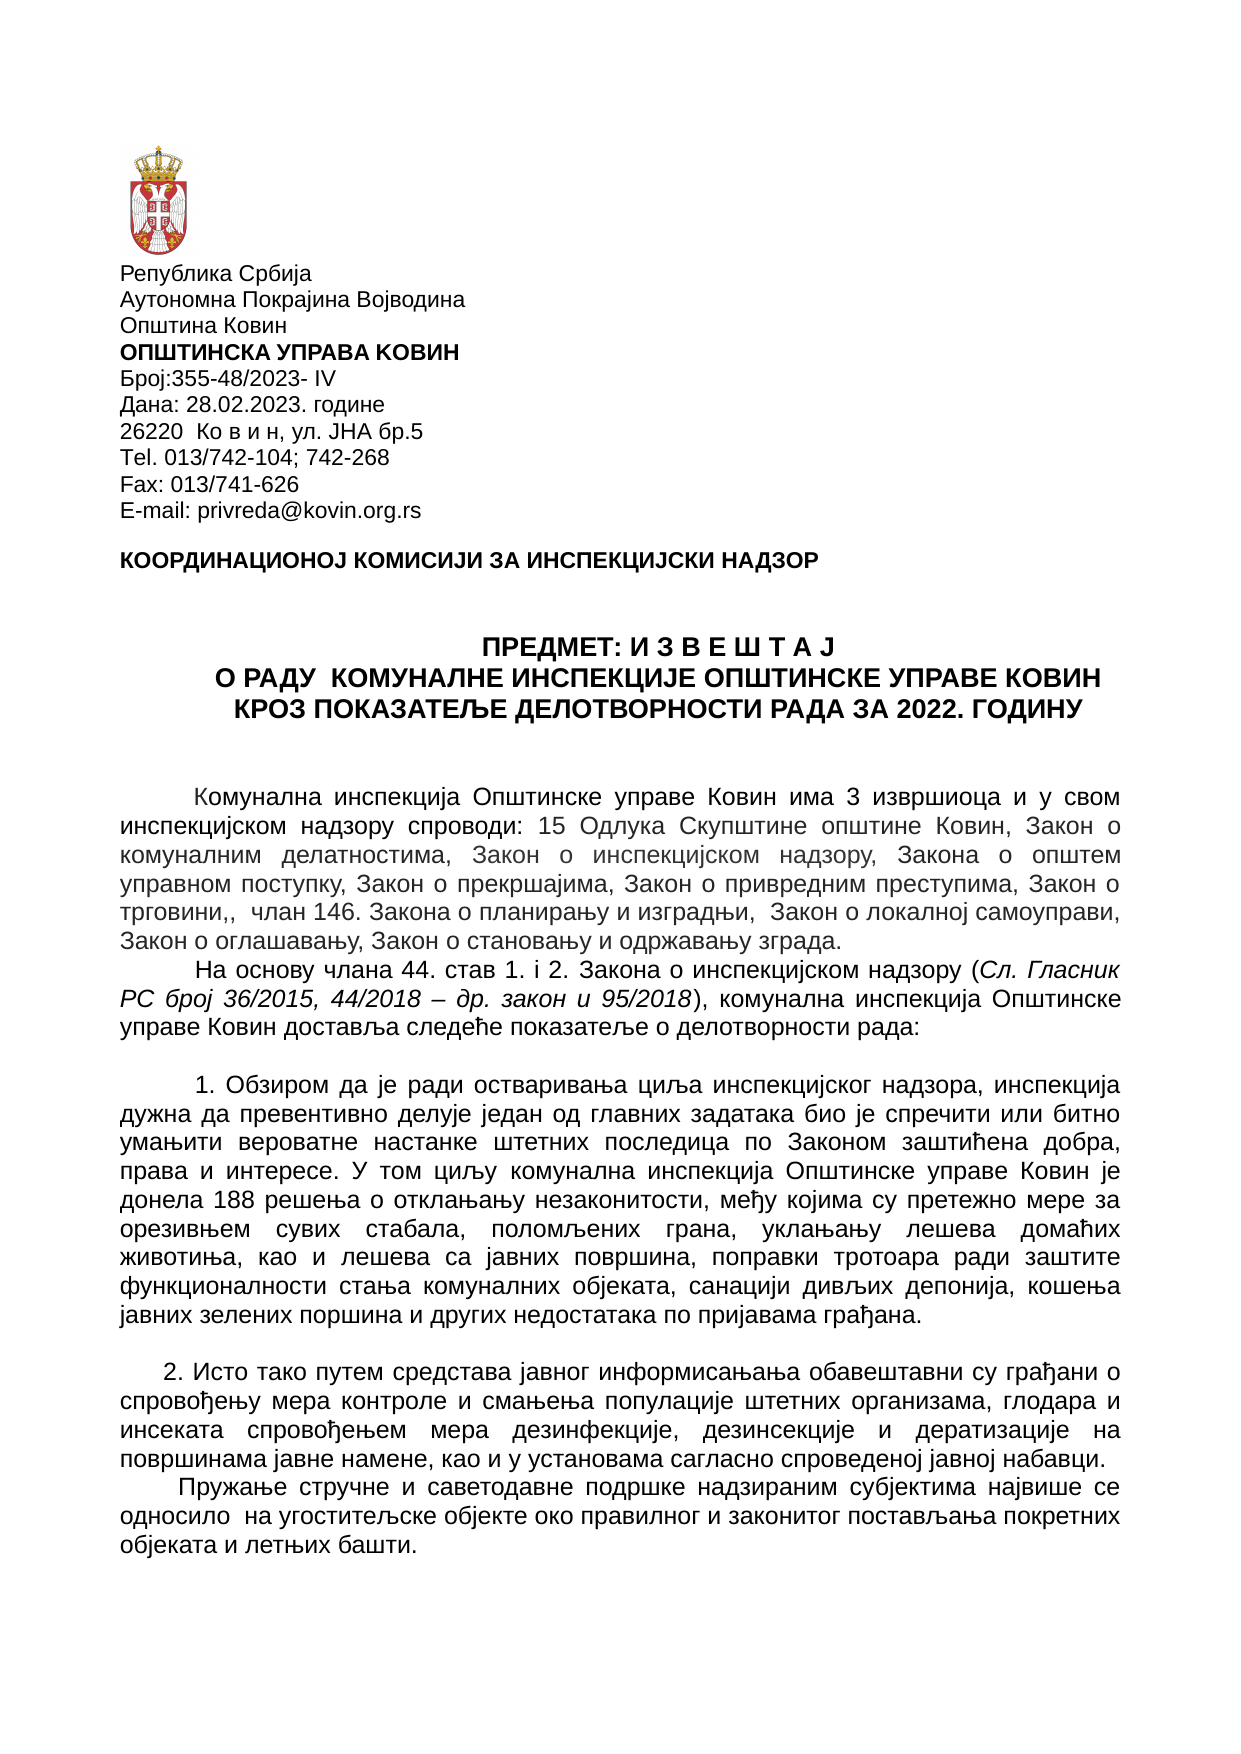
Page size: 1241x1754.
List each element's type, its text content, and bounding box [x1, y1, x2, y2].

text Комунална инспекција Општинске управе Ковин има 3 извршиоца и у свом инспекцијском надзору спроводи: 15 Одлука Скупштине општине Ковин, Закон о комуналним делатностима, Закон о инспекцијском надзору, Закона о општем управном поступку, Закон о прекршајима, Закон о привредним преступима, Закон о трговини,, члан 146. Закона о планирању и изградњи, Закон о локалној самоуправи, Закон о оглашавању, Закон о становању и одржавању зграда. [119, 782, 1122, 955]
text 2. Исто тако путем средстава јавног информисањања обавештавни су грађани о спровођењу мера контроле и смањења популације штетних организама, глодара и инсеката спровођењем мера дезинфекције, дезинсекције и дератизације на површинама јавне намене, као и у установама сагласно спроведеној јавној набавци. [119, 1357, 1122, 1472]
text ОПШТИНСКA УПРАВA KOВИН [119, 339, 1122, 365]
text Дана: 28.02.2023. године [119, 391, 1122, 418]
text Fах: 013/741-626 [119, 471, 1122, 497]
text Tеl. 013/742-104; 742-268 [119, 444, 1122, 471]
text 26220 Ко в и н, ул. ЈНА бр.5 [119, 418, 1122, 444]
text 1. Обзиром да је ради остваривања циља инспекцијског надзора, инспекција дужна да превентивно делује један од главних задатака био је спречити или битно умањити вероватне настанке штетних последица по Законом заштићена добра, права и интересе. У том циљу комунална инспекција Општинске управе Ковин је донела 188 решења о отклањању незаконитости, међу којима су претежно мере за орезивњем сувих стабала, поломљених грана, уклањању лешева домаћих животиња, као и лешева са јавних површина, поправки тротоара ради заштите функционалности стања комуналних објеката, санацији дивљих депонија, кошења јавних зелених поршина и других недостатака по пријавама грађана. [119, 1070, 1122, 1328]
text Е-mail: privreda@kovin.org.rs [119, 497, 1122, 523]
text Аутономна Покрајина Војводина [119, 286, 1122, 312]
text На основу члана 44. став 1. i 2. Закона о инспекцијском надзору (Сл. Гласник РС број 36/2015, 44/2018 – др. закон и 95/2018), комунална инспекција Општинске управе Ковин доставља следеће показатеље о делотворности рада: [119, 955, 1122, 1041]
text КООРДИНАЦИОНОЈ КОМИСИЈИ ЗА ИНСПЕКЦИЈСКИ НАДЗОР [119, 523, 1122, 573]
text Пружање стручне и саветодавне подршке надзираним субјектима највише се односило на угоститељске објекте око правилног и законитог постављања покретних објеката и летњих башти. [119, 1472, 1122, 1558]
text Република Србија [119, 260, 1122, 286]
text Број:355-48/2023- IV [119, 365, 1122, 391]
text ПРЕДМЕТ: И З В Е Ш Т А Ј [119, 631, 1122, 662]
text О РАДУ КОМУНАЛНЕ ИНСПЕКЦИЈЕ ОПШТИНСКЕ УПРАВЕ КОВИН КРОЗ ПОКАЗАТЕЉЕ ДЕЛОТВОРНОСТИ РАДА ЗА 2022. ГОДИНУ [194, 662, 1122, 725]
text Општина Ковин [119, 312, 1122, 339]
